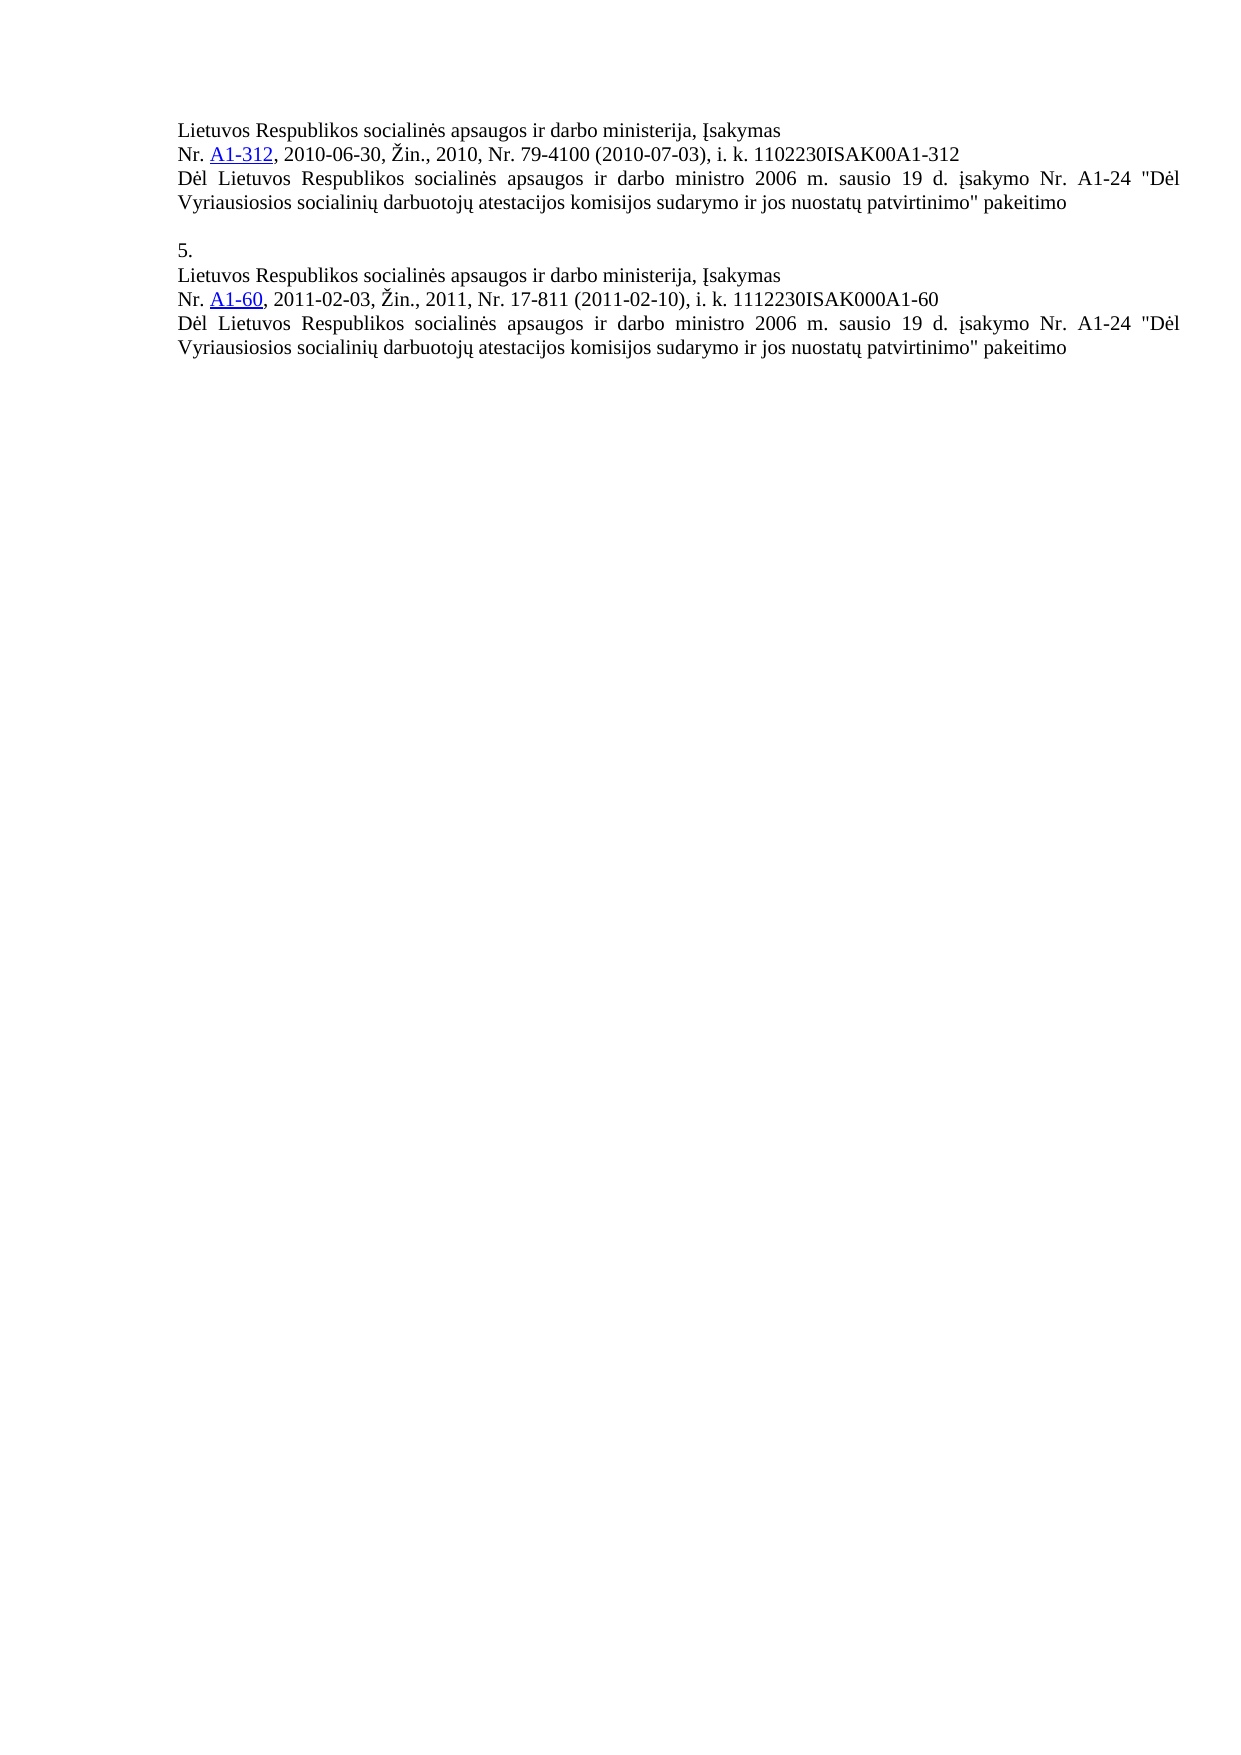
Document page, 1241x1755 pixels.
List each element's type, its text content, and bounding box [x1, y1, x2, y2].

text Nr. A1-60, 2011-02-03, Žin., 2011, Nr. 17-811 (2011-02-10), i. k. 1112230ISAK000A1-60 [177, 287, 1181, 311]
text Nr. A1-312, 2010-06-30, Žin., 2010, Nr. 79-4100 (2010-07-03), i. k. 1102230ISAK00A1-312 [177, 142, 1181, 166]
text Dėl Lietuvos Respublikos socialinės apsaugos ir darbo ministro 2006 m. sausio 19 d. įsakymo Nr. A1-24 "Dėl Vyriausiosios socialinių darbuotojų atestacijos komisijos sudarymo ir jos nuostatų patvirtinimo" pakeitimo [177, 166, 1181, 214]
text Dėl Lietuvos Respublikos socialinės apsaugos ir darbo ministro 2006 m. sausio 19 d. įsakymo Nr. A1-24 "Dėl Vyriausiosios socialinių darbuotojų atestacijos komisijos sudarymo ir jos nuostatų patvirtinimo" pakeitimo [177, 311, 1181, 359]
text Lietuvos Respublikos socialinės apsaugos ir darbo ministerija, Įsakymas [177, 262, 1181, 287]
text Lietuvos Respublikos socialinės apsaugos ir darbo ministerija, Įsakymas [177, 118, 1181, 142]
text 5. [177, 238, 1181, 262]
